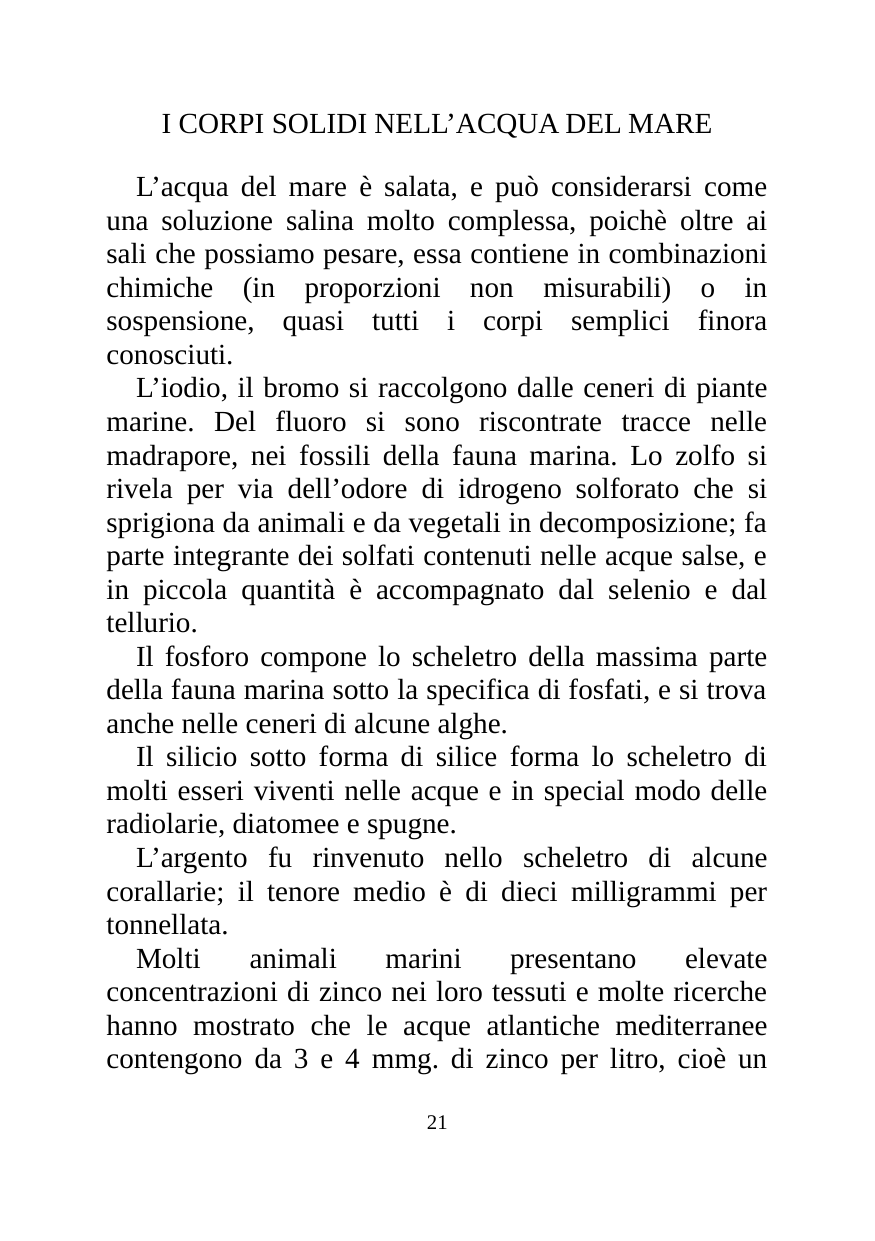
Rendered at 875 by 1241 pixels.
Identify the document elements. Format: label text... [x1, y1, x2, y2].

text Molti animali marini presentano elevate concentrazioni di zinco nei loro tessuti e molte ricerche hanno mostrato che le acque atlantiche mediterranee contengono da 3 e 4 mmg. di zinco per litro, cioè un [106, 941, 768, 1075]
text L’argento fu rinvenuto nello scheletro di alcune corallarie; il tenore medio è di dieci milligrammi per tonnellata. [106, 840, 768, 941]
text Il fosforo compone lo scheletro della massima parte della fauna marina sotto la specifica di fosfati, e si trova anche nelle ceneri di alcune alghe. [106, 639, 768, 739]
subtitle I CORPI SOLIDI NELL’ACQUA DEL MARE [106, 106, 768, 140]
text Il silicio sotto forma di silice forma lo scheletro di molti esseri viventi nelle acque e in special modo delle radiolarie, diatomee e spugne. [106, 739, 768, 840]
text L’acqua del mare è salata, e può considerarsi come una soluzione salina molto complessa, poichè oltre ai sali che possiamo pesare, essa contiene in combinazioni chimiche (in proporzioni non misurabili) o in sospensione, quasi tutti i corpi semplici finora conosciuti. [106, 169, 768, 371]
text L’iodio, il bromo si raccolgono dalle ceneri di piante marine. Del fluoro si sono riscontrate tracce nelle madrapore, nei fossili della fauna marina. Lo zolfo si rivela per via dell’odore di idrogeno solforato che si sprigiona da animali e da vegetali in decomposizione; fa parte integrante dei solfati contenuti nelle acque salse, e in piccola quantità è accompagnato dal selenio e dal tellurio. [106, 371, 768, 639]
